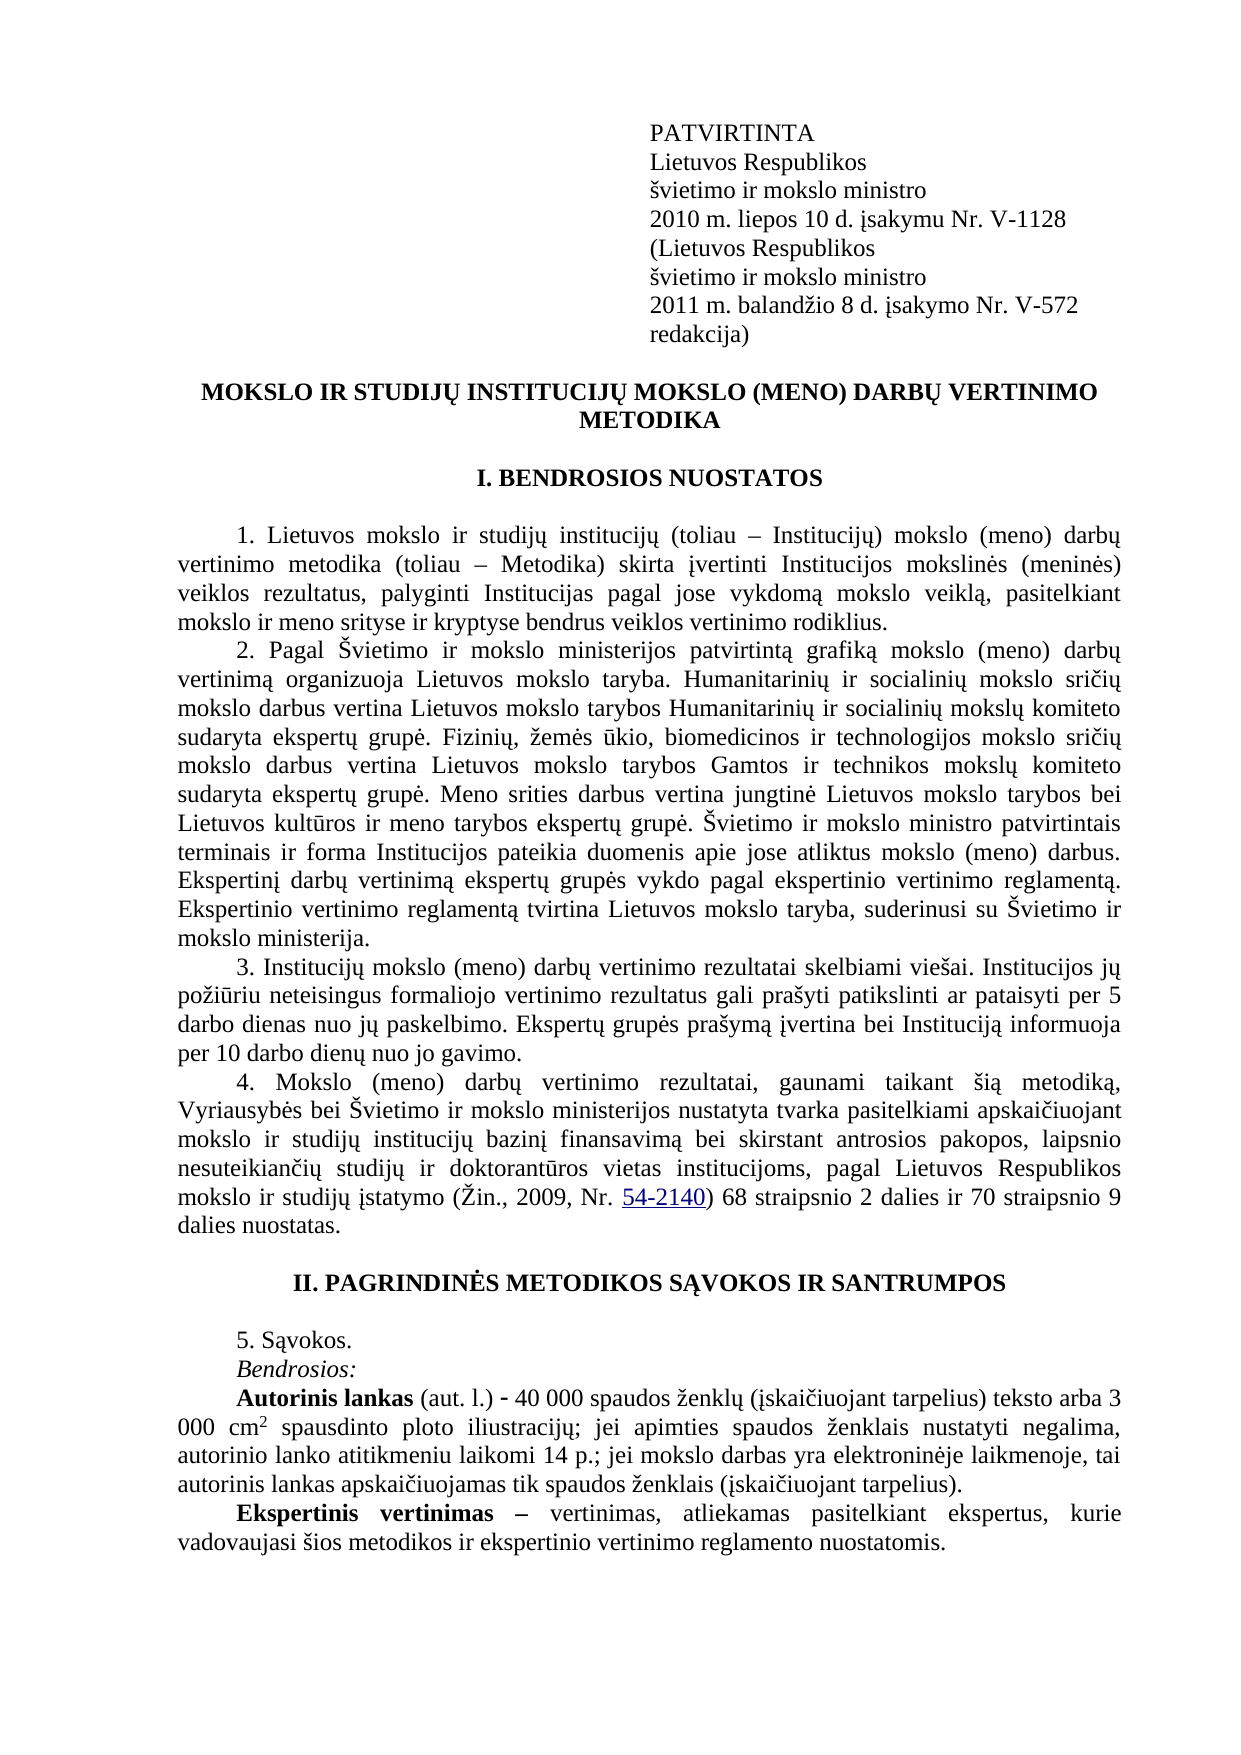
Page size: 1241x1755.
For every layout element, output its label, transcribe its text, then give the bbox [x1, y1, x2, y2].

text švietimo ir mokslo ministro [649, 176, 1122, 204]
text II. PAGRINDINĖS METODIKOS SĄVOKOS IR SANTRUMPOS [177, 1268, 1122, 1297]
text Ekspertinis vertinimas – vertinimas, atliekamas pasitelkiant ekspertus, kurie vadovaujasi šios metodikos ir ekspertinio vertinimo reglamento nuostatomis. [177, 1498, 1122, 1556]
text 4. Mokslo (meno) darbų vertinimo rezultatai, gaunami taikant šią metodiką, Vyriausybės bei Švietimo ir mokslo ministerijos nustatyta tvarka pasitelkiami apskaičiuojant mokslo ir studijų institucijų bazinį finansavimą bei skirstant antrosios pakopos, laipsnio nesuteikiančių studijų ir doktorantūros vietas institucijoms, pagal Lietuvos Respublikos mokslo ir studijų įstatymo (Žin., 2009, Nr. 54-2140) 68 straipsnio 2 dalies ir 70 straipsnio 9 dalies nuostatas. [177, 1067, 1122, 1239]
text I. BENDROSIOS NUOSTATOS [177, 463, 1122, 492]
text 2. Pagal Švietimo ir mokslo ministerijos patvirtintą grafiką mokslo (meno) darbų vertinimą organizuoja Lietuvos mokslo taryba. Humanitarinių ir socialinių mokslo sričių mokslo darbus vertina Lietuvos mokslo tarybos Humanitarinių ir socialinių mokslų komiteto sudaryta ekspertų grupė. Fizinių, žemės ūkio, biomedicinos ir technologijos mokslo sričių mokslo darbus vertina Lietuvos mokslo tarybos Gamtos ir technikos mokslų komiteto sudaryta ekspertų grupė. Meno srities darbus vertina jungtinė Lietuvos mokslo tarybos bei Lietuvos kultūros ir meno tarybos ekspertų grupė. Švietimo ir mokslo ministro patvirtintais terminais ir forma Institucijos pateikia duomenis apie jose atliktus mokslo (meno) darbus. Ekspertinį darbų vertinimą ekspertų grupės vykdo pagal ekspertinio vertinimo reglamentą. Ekspertinio vertinimo reglamentą tvirtina Lietuvos mokslo taryba, suderinusi su Švietimo ir mokslo ministerija. [177, 636, 1122, 952]
text 3. Institucijų mokslo (meno) darbų vertinimo rezultatai skelbiami viešai. Institucijos jų požiūriu neteisingus formaliojo vertinimo rezultatus gali prašyti patikslinti ar pataisyti per 5 darbo dienas nuo jų paskelbimo. Ekspertų grupės prašymą įvertina bei Instituciją informuoja per 10 darbo dienų nuo jo gavimo. [177, 952, 1122, 1067]
text Lietuvos Respublikos [649, 147, 1122, 176]
text švietimo ir mokslo ministro [649, 262, 1122, 291]
text MOKSLO IR STUDIJŲ INSTITUCIJŲ MOKSLO (MENO) DARBŲ VERTINIMO METODIKA [177, 377, 1122, 434]
text 5. Sąvokos. [177, 1326, 1122, 1354]
text Autorinis lankas (aut. l.)  40 000 spaudos ženklų (įskaičiuojant tarpelius) teksto arba 3 000 cm2 spausdinto ploto iliustracijų; jei apimties spaudos ženklais nustatyti negalima, autorinio lanko atitikmeniu laikomi 14 p.; jei mokslo darbas yra elektroninėje laikmenoje, tai autorinis lankas apskaičiuojamas tik spaudos ženklais (įskaičiuojant tarpelius). [177, 1383, 1122, 1498]
text Bendrosios: [177, 1354, 1122, 1383]
text PATVIRTINTA [649, 118, 1122, 147]
text (Lietuvos Respublikos [649, 233, 1122, 262]
text 2011 m. balandžio 8 d. įsakymo Nr. V-572 redakcija) [649, 291, 1122, 348]
text 1. Lietuvos mokslo ir studijų institucijų (toliau – Institucijų) mokslo (meno) darbų vertinimo metodika (toliau – Metodika) skirta įvertinti Institucijos mokslinės (meninės) veiklos rezultatus, palyginti Institucijas pagal jose vykdomą mokslo veiklą, pasitelkiant mokslo ir meno srityse ir kryptyse bendrus veiklos vertinimo rodiklius. [177, 521, 1122, 636]
text 2010 m. liepos 10 d. įsakymu Nr. V-1128 [649, 204, 1122, 233]
